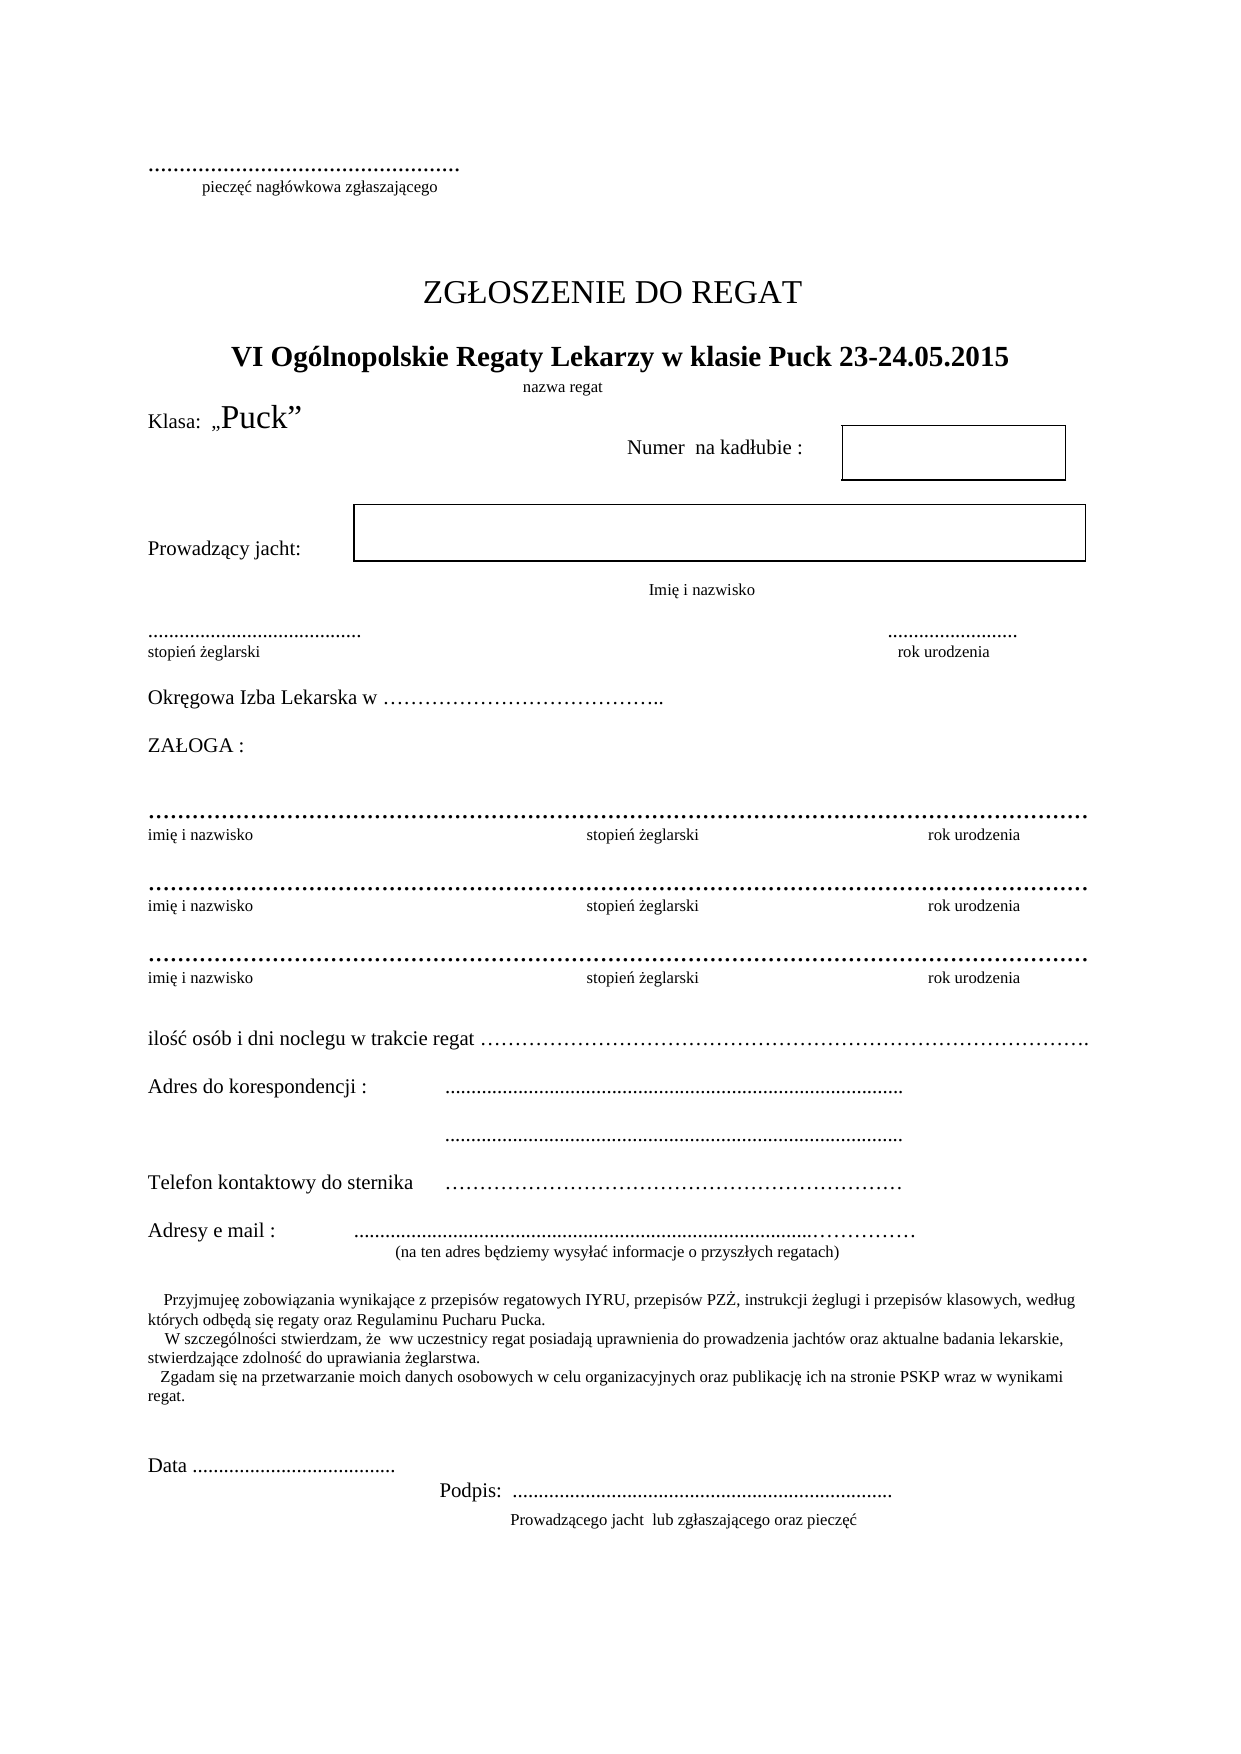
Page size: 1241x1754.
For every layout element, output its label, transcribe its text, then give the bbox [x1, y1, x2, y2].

text ........................................................................................ [148, 1122, 1092, 1146]
text ......................................... ......................... [148, 618, 1092, 642]
text ZAŁOGA : [148, 733, 1092, 757]
text nazwa regat [148, 373, 1092, 397]
text Adres do korespondencji : ........................................................................................ [148, 1074, 1092, 1098]
text Prowadzący jacht: [148, 536, 353, 560]
text Przyjmujeę zobowiązania wynikające z przepisów regatowych IYRU, przepisów PZŻ, instrukcji żeglugi i przepisów klasowych, według których odbędą się regaty oraz Regulaminu Pucharu Pucka. [148, 1285, 1092, 1329]
text pieczęć nagłówkowa zgłaszającego [148, 176, 1092, 196]
text Data ....................................... [148, 1453, 1092, 1477]
text Podpis: ......................................................................... [148, 1477, 1092, 1502]
text Klasa: „Puck” [148, 397, 1092, 479]
text (na ten adres będziemy wysyłać informacje o przyszłych regatach) [221, 1242, 1092, 1261]
text .................................................. [148, 148, 1092, 176]
text imię i nazwisko stopień żeglarski rok urodzenia [148, 896, 1092, 915]
text Imię i nazwisko [590, 579, 1092, 599]
subtitle VI Ogólnopolskie Regaty Lekarzy w klasie Puck 23-24.05.2015 [148, 339, 1092, 373]
text imię i nazwisko stopień żeglarski rok urodzenia [148, 824, 1092, 843]
text ................................................................................................................................. [148, 791, 1092, 824]
text Okręgowa Izba Lekarska w ………………………………….. [148, 685, 1092, 709]
text imię i nazwisko stopień żeglarski rok urodzenia [148, 968, 1092, 987]
text Prowadzącego jacht lub zgłaszającego oraz pieczęć [148, 1502, 1092, 1530]
text Telefon kontaktowy do sternika ………………………………………………………… [148, 1170, 1092, 1194]
subtitle ZGŁOSZENIE DO REGAT [148, 272, 1092, 311]
text ilość osób i dni noclegu w trakcie regat ……………………………………………………………………………. [148, 1026, 1092, 1050]
text ................................................................................................................................. [148, 934, 1092, 968]
text W szczególności stwierdzam, że ww uczestnicy regat posiadają uprawnienia do prowadzenia jachtów oraz aktualne badania lekarskie, stwierdzające zdolność do uprawiania żeglarstwa. [148, 1329, 1092, 1367]
text Numer na kadłubie : [148, 435, 841, 459]
text [1066, 435, 1092, 459]
text ................................................................................................................................. [148, 863, 1092, 896]
text Adresy e mail : ........................................................................................…………… [148, 1218, 1092, 1242]
text stopień żeglarski rok urodzenia [148, 642, 1092, 661]
text Zgadam się na przetwarzanie moich danych osobowych w celu organizacyjnych oraz publikację ich na stronie PSKP wraz w wynikami regat. [148, 1367, 1092, 1405]
